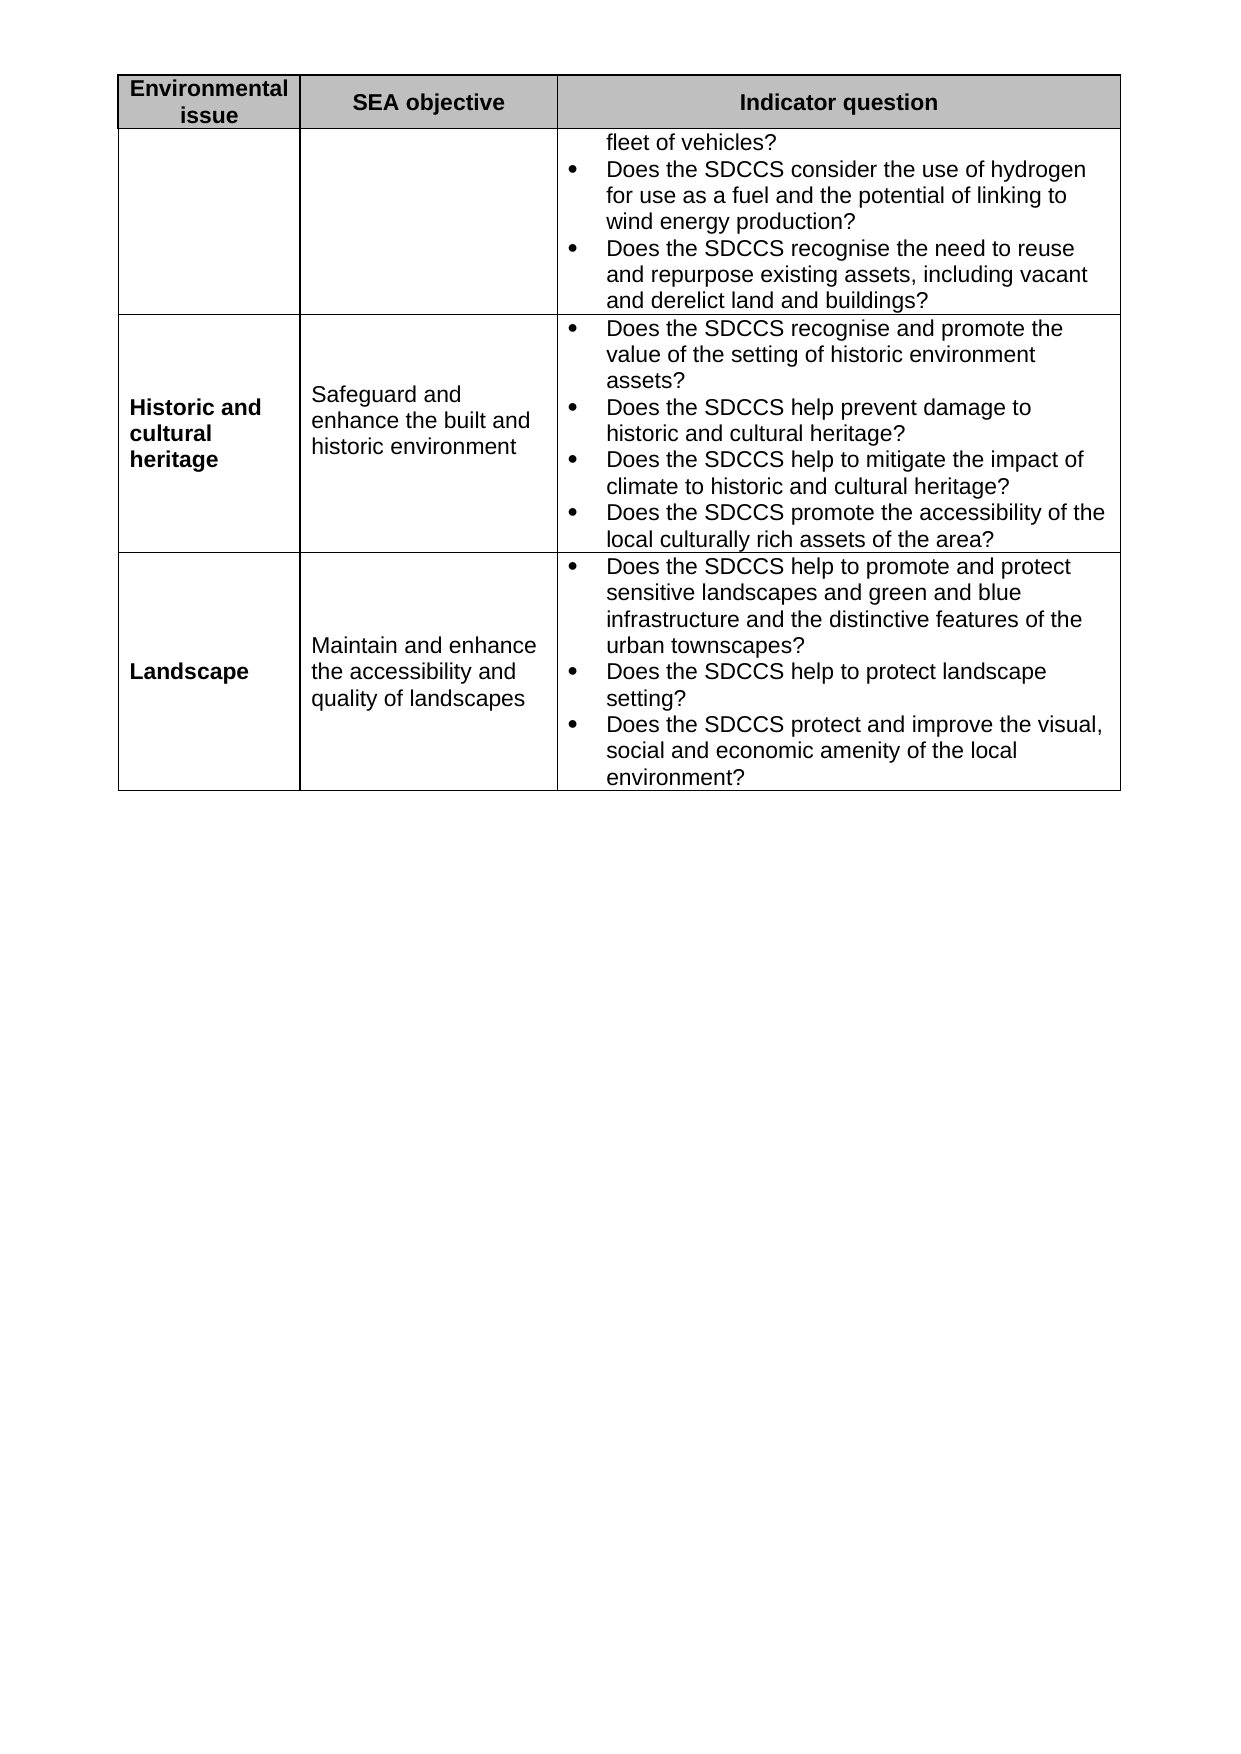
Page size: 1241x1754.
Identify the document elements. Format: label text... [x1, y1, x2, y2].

table_cell Does the SDCCS support the accessibility, improvement and quality of greenspace, open space and the Green and Blue Network? Does the strategy enable the Council to manage its own estate sustainably? Does the SDCCS help promote the economic, social and environmental value of material assets? Does the SDCCS promote the sustainable use of natural resources? Does the SDCCS promote the ethos of reduce/reuse/recycle - zero waste and the transition to a circular economy? Does the SDCCS promote the reuse and repurposing of existing property? Does the SDCCS consider the cost of retaining built heritage whilst making it sustainable? Does the SDCCS reflect 20 minute neighbourhoods and the need for development to be sustainably located? Does the SDCCS consider impact of location of new development on waste services delivery? Does the SDCCS consider the sustainability of its fleet of vehicles? Does the SDCCS consider the use of hydrogen for use as a fuel and the potential of linking to wind energy production? Does the SDCCS recognise the need to reuse and repurpose existing assets, including vacant and derelict land and buildings? [558, 129, 1120, 314]
table_header SEA objective [301, 76, 557, 128]
table_cell Does the SDCCS recognise and promote the value of the setting of historic environment assets? Does the SDCCS help prevent damage to historic and cultural heritage? Does the SDCCS help to mitigate the impact of climate to historic and cultural heritage? Does the SDCCS promote the accessibility of the local culturally rich assets of the area? [558, 315, 1120, 552]
table_cell Maintain and enhance the accessibility and quality of landscapes [301, 553, 557, 790]
table_cell Safeguard and enhance the built and historic environment [301, 315, 557, 552]
table_cell Landscape [119, 553, 299, 790]
table_cell [301, 129, 557, 314]
table_cell Does the SDCCS help to promote and protect sensitive landscapes and green and blue infrastructure and the distinctive features of the urban townscapes? Does the SDCCS help to protect landscape setting? Does the SDCCS protect and improve the visual, social and economic amenity of the local environment? [558, 553, 1120, 790]
table_header Indicator question [558, 76, 1120, 128]
table_cell [119, 129, 299, 314]
table_cell Historic and cultural heritage [119, 315, 299, 552]
table_header Environmental issue [119, 76, 299, 128]
